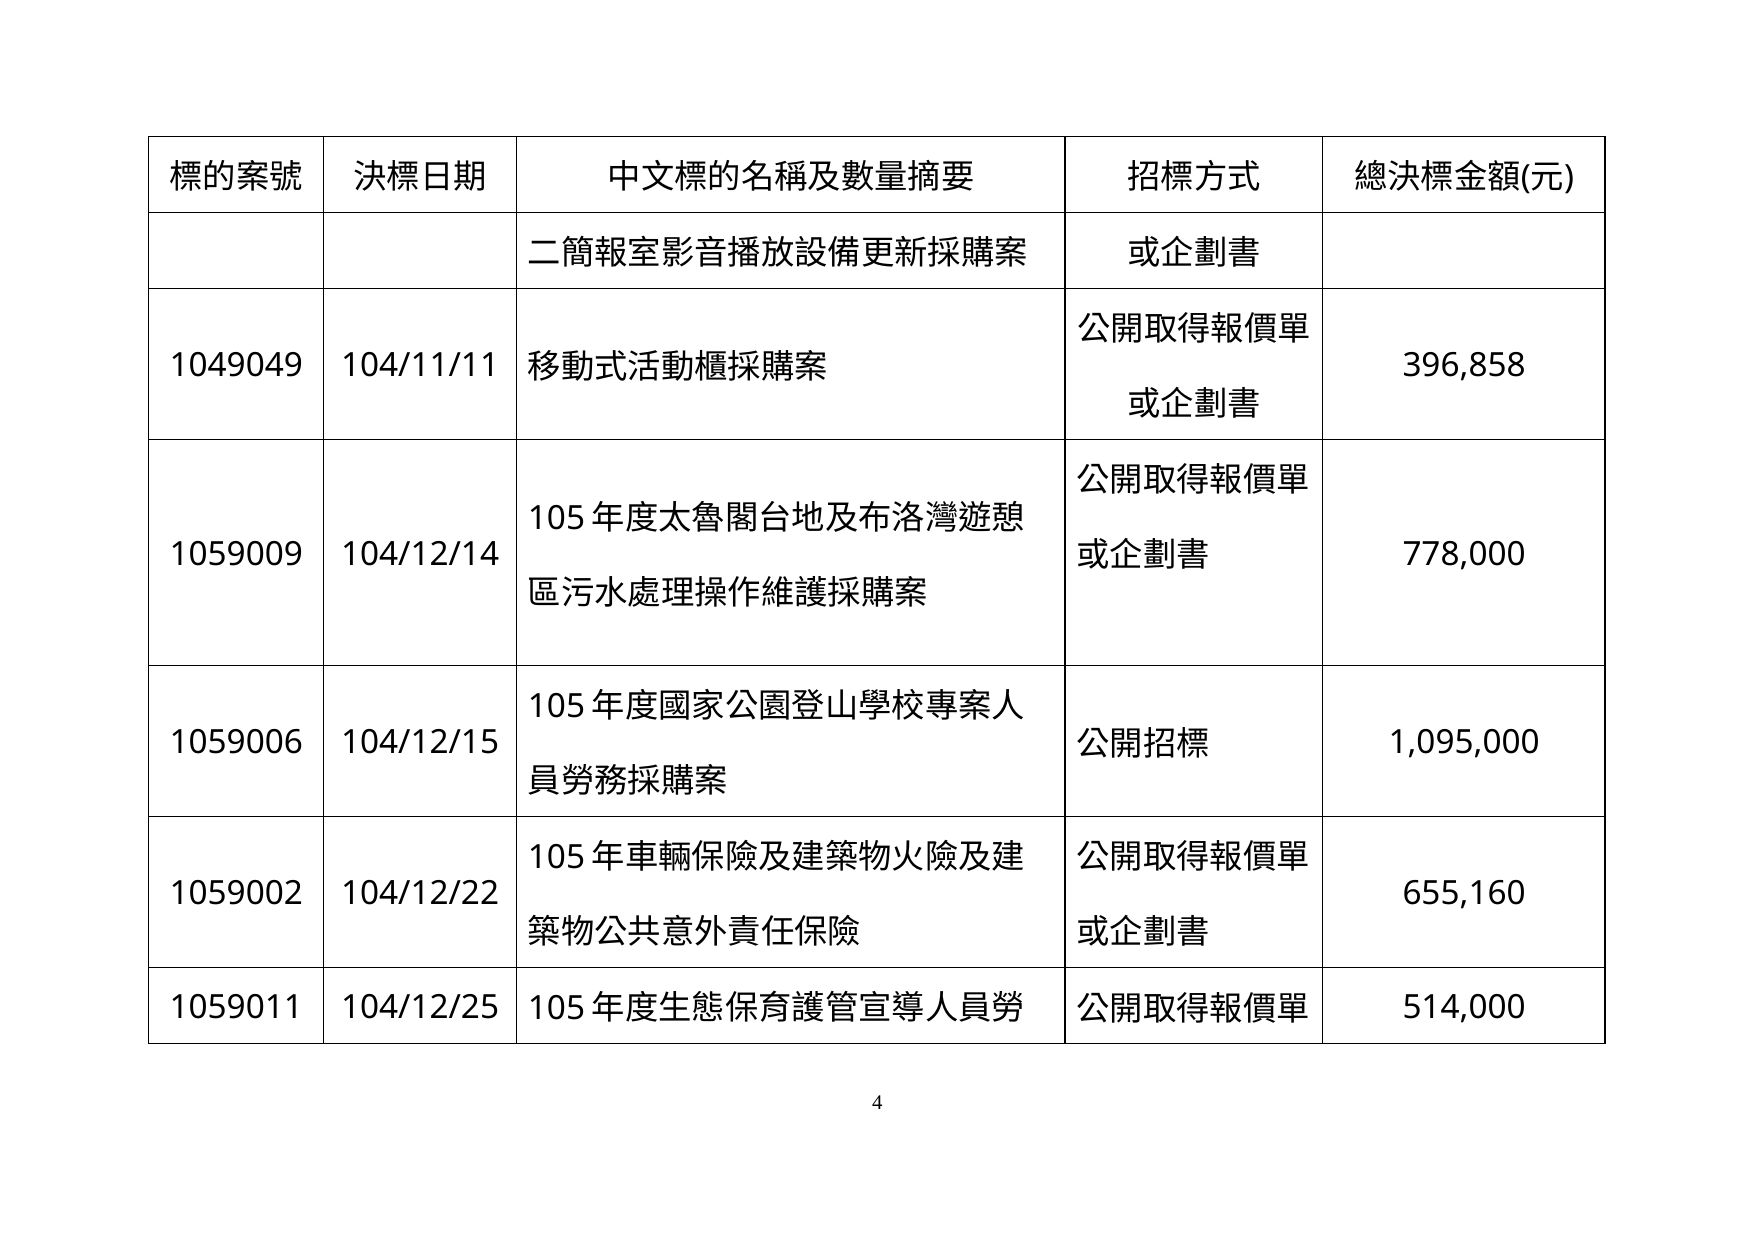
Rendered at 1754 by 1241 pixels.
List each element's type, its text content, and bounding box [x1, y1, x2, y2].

table_cell 105年度生態保育護管宣導人員勞 [517, 968, 1064, 1043]
table_cell [324, 213, 516, 288]
table_cell 公開取得報價單 [1066, 968, 1322, 1043]
table_cell 655,160 [1323, 817, 1604, 967]
table_header 決標日期 [324, 137, 516, 212]
table_cell 1,095,000 [1323, 666, 1604, 816]
table_cell 公開招標 [1066, 666, 1322, 816]
table_cell 1059011 [149, 968, 323, 1043]
table_cell 公開取得報價單或企劃書 [1066, 440, 1322, 665]
table_cell 1059002 [149, 817, 323, 967]
table_cell 1049049 [149, 289, 323, 439]
table_cell 移動式活動櫃採購案 [517, 289, 1064, 439]
table_cell 公開取得報價單或企劃書 [1066, 289, 1322, 439]
table_cell 104/12/22 [324, 817, 516, 967]
table_cell 778,000 [1323, 440, 1604, 665]
table_cell 104/11/11 [324, 289, 516, 439]
table_cell 二簡報室影音播放設備更新採購案 [517, 213, 1064, 288]
table_cell 105年度國家公園登山學校專案人員勞務採購案 [517, 666, 1064, 816]
table_header 總決標金額(元) [1323, 137, 1604, 212]
table_header 招標方式 [1066, 137, 1322, 212]
table_header 標的案號 [149, 137, 323, 212]
table_cell 104/12/14 [324, 440, 516, 665]
table_header 中文標的名稱及數量摘要 [517, 137, 1064, 212]
table_cell 396,858 [1323, 289, 1604, 439]
table_cell 105年度太魯閣台地及布洛灣遊憩區污水處理操作維護採購案 [517, 440, 1064, 665]
table_cell 公開取得報價單或企劃書 [1066, 817, 1322, 967]
table_cell [1323, 213, 1604, 288]
table_cell [149, 213, 323, 288]
table_cell 104/12/15 [324, 666, 516, 816]
table_cell 或企劃書 [1066, 213, 1322, 288]
table_cell 104/12/25 [324, 968, 516, 1043]
table_cell 105年車輛保險及建築物火險及建築物公共意外責任保險 [517, 817, 1064, 967]
table_cell 1059006 [149, 666, 323, 816]
table_cell 1059009 [149, 440, 323, 665]
table_cell 514,000 [1323, 968, 1604, 1043]
